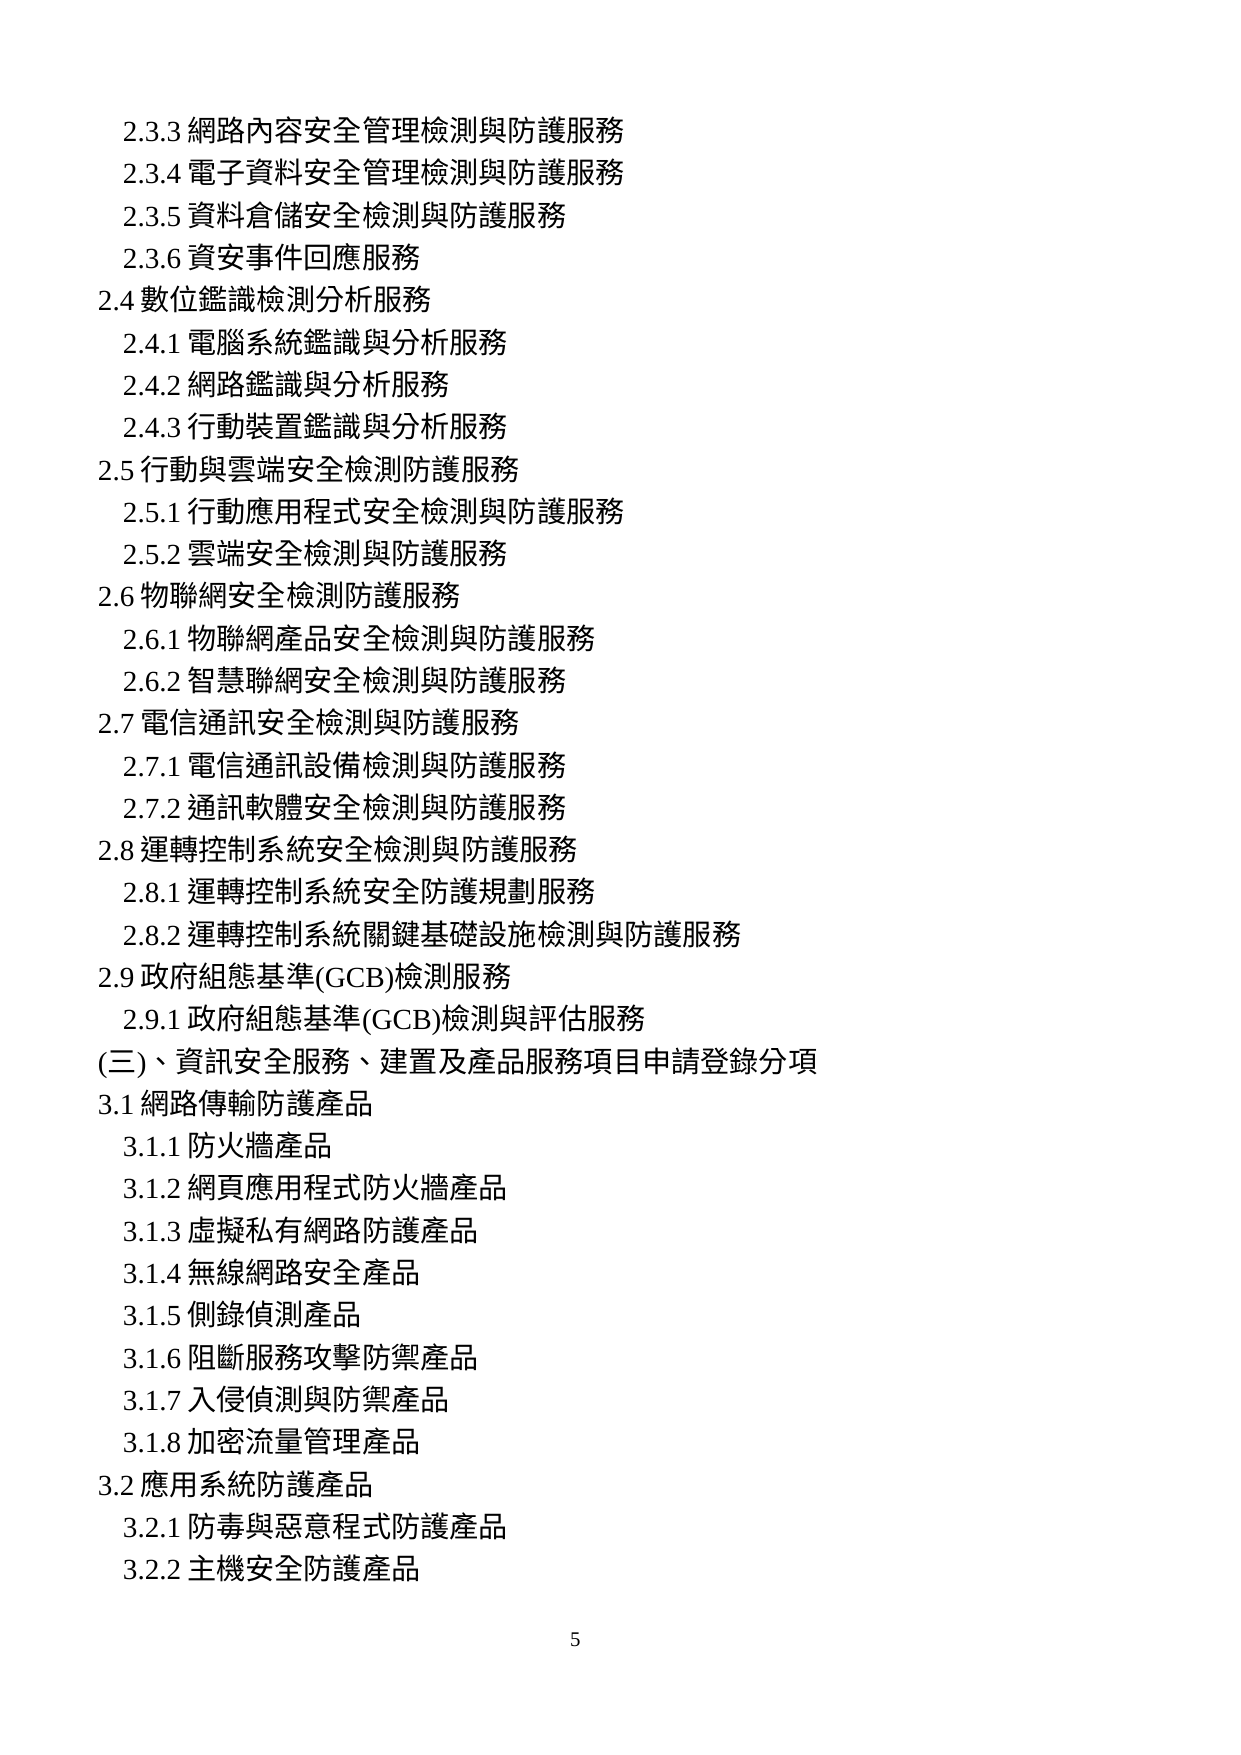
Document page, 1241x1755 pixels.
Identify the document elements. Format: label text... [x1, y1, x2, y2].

text 3.2.2主機安全防護產品 [123, 1546, 1112, 1588]
text 2.6.2智慧聯網安全檢測與防護服務 [123, 657, 1112, 700]
text 2.7.1電信通訊設備檢測與防護服務 [123, 742, 1112, 784]
text 2.5.2雲端安全檢測與防護服務 [123, 531, 1112, 573]
text 2.9政府組態基準(GCB)檢測服務 [98, 953, 1112, 996]
text 2.4數位鑑識檢測分析服務 [98, 277, 1112, 319]
text 3.1.3虛擬私有網路防護產品 [123, 1207, 1112, 1249]
text 2.6物聯網安全檢測防護服務 [98, 573, 1112, 615]
text 3.1.6阻斷服務攻擊防禦產品 [123, 1334, 1112, 1376]
text 3.1.2網頁應用程式防火牆產品 [123, 1165, 1112, 1207]
text 2.3.6資安事件回應服務 [123, 234, 1112, 277]
text 2.8.2運轉控制系統關鍵基礎設施檢測與防護服務 [123, 911, 1112, 953]
text (三)、資訊安全服務、建置及產品服務項目申請登錄分項 [98, 1038, 1112, 1080]
text 3.1.4無線網路安全產品 [123, 1249, 1112, 1292]
text 3.1.1防火牆產品 [123, 1123, 1112, 1165]
text 3.2.1防毒與惡意程式防護產品 [123, 1503, 1112, 1546]
text 2.3.4電子資料安全管理檢測與防護服務 [123, 150, 1112, 192]
text 3.1.8加密流量管理產品 [123, 1419, 1112, 1461]
text 2.4.1電腦系統鑑識與分析服務 [123, 319, 1112, 361]
text 2.7.2通訊軟體安全檢測與防護服務 [123, 784, 1112, 827]
text 2.7電信通訊安全檢測與防護服務 [98, 700, 1112, 742]
text 2.9.1政府組態基準(GCB)檢測與評估服務 [123, 996, 1112, 1038]
text 3.1.5側錄偵測產品 [123, 1292, 1112, 1334]
text 2.5行動與雲端安全檢測防護服務 [98, 446, 1112, 488]
text 2.4.2網路鑑識與分析服務 [123, 361, 1112, 404]
text 2.5.1行動應用程式安全檢測與防護服務 [123, 488, 1112, 531]
text 3.2應用系統防護產品 [98, 1461, 1112, 1503]
text 2.4.3行動裝置鑑識與分析服務 [123, 404, 1112, 446]
text 3.1.7入侵偵測與防禦產品 [123, 1376, 1112, 1419]
text 2.3.5資料倉儲安全檢測與防護服務 [123, 192, 1112, 234]
text 2.3.3網路內容安全管理檢測與防護服務 [123, 108, 1112, 150]
text 2.8.1運轉控制系統安全防護規劃服務 [123, 869, 1112, 911]
text 3.1網路傳輸防護產品 [98, 1080, 1112, 1123]
text 2.6.1物聯網產品安全檢測與防護服務 [123, 615, 1112, 657]
text 2.8運轉控制系統安全檢測與防護服務 [98, 827, 1112, 869]
